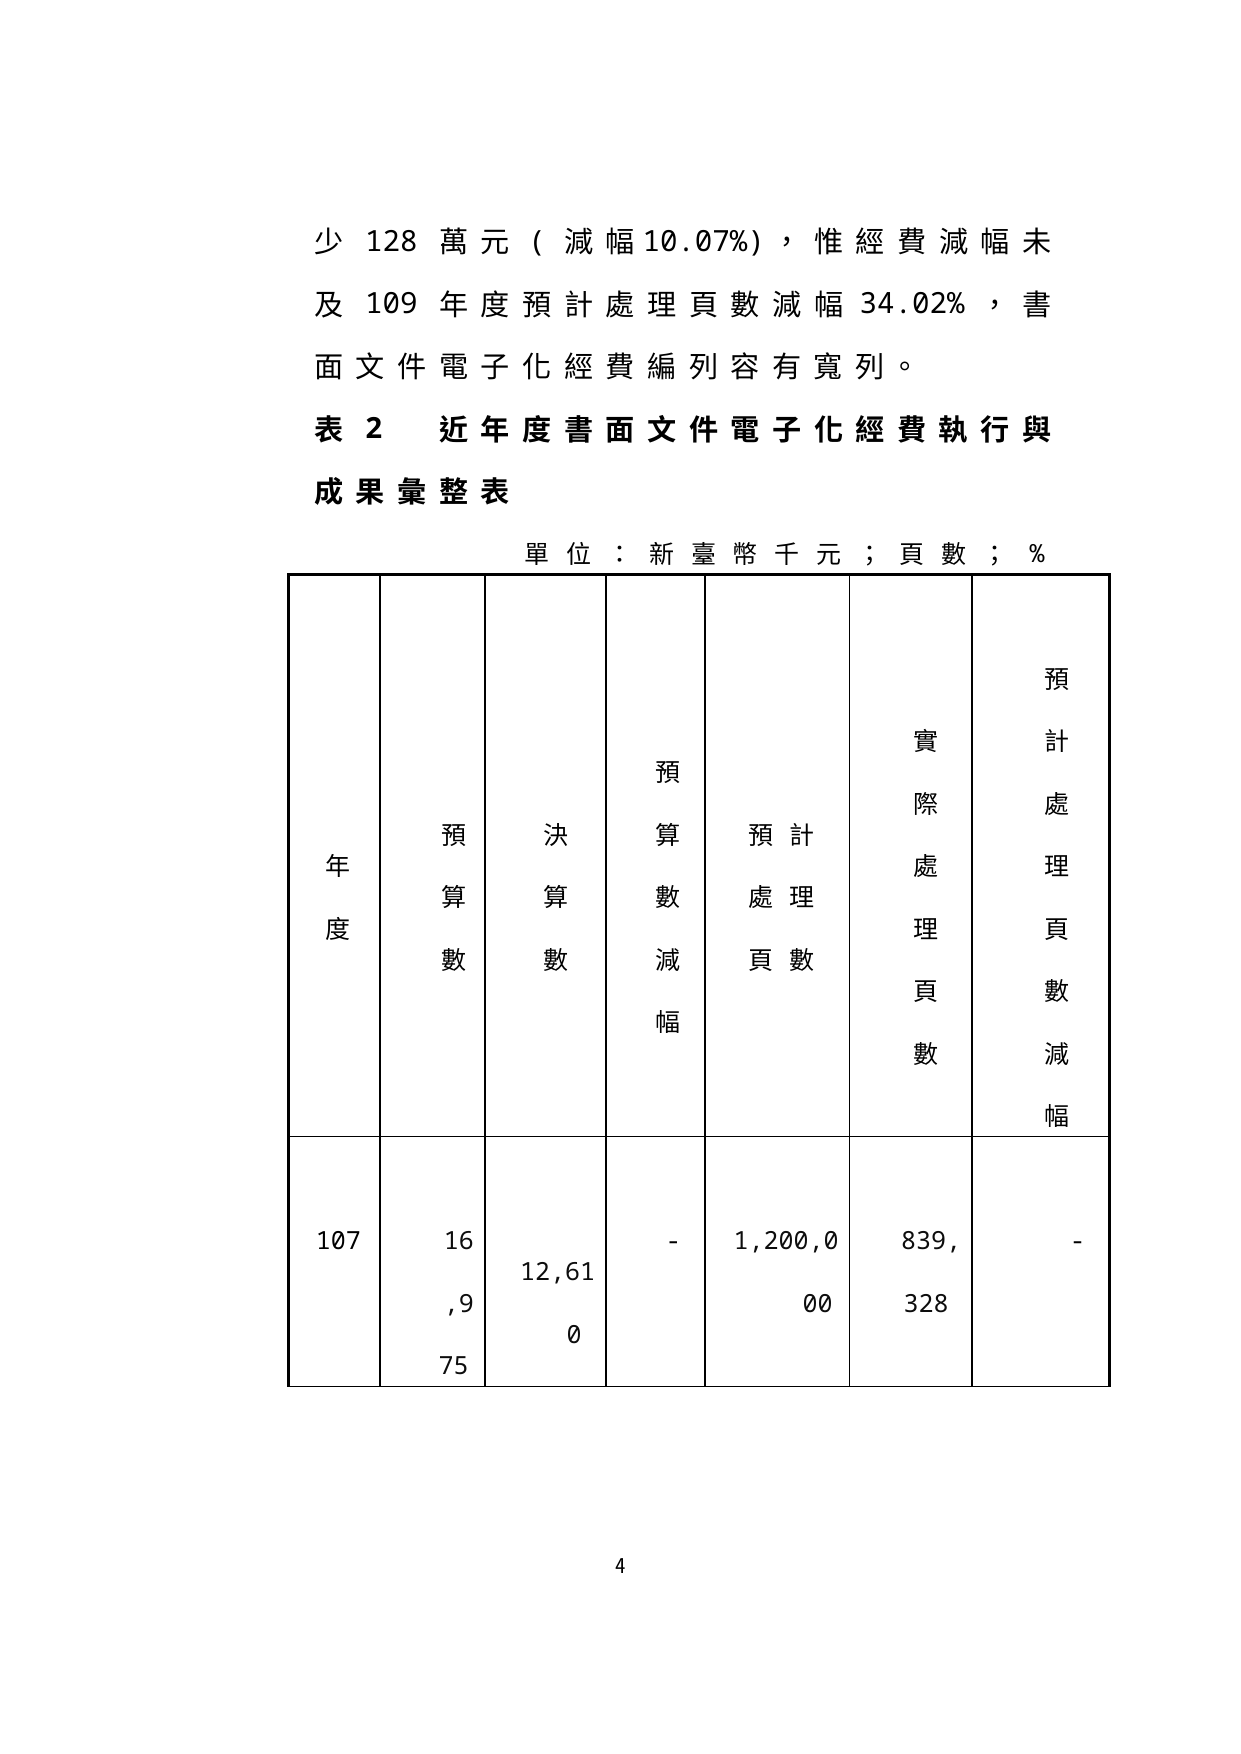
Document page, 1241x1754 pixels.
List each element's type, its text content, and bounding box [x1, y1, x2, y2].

table_cell 1,200,000 [706, 1137, 849, 1386]
text 單位：新臺幣千元；頁數；% [183, 511, 1058, 573]
table_cell 12,610 [486, 1137, 605, 1386]
text 表2 近年度書面文件電子化經費執行與成果彙整表 [271, 386, 1058, 511]
table_cell - [607, 1137, 704, 1386]
table_cell 839,328 [850, 1137, 971, 1386]
table_header 預計處理頁數減幅 [973, 576, 1108, 1136]
table_cell 107 [290, 1137, 379, 1386]
table_header 預算數減幅 [607, 576, 704, 1136]
table_cell 16,975 [381, 1137, 484, 1386]
table_cell - [973, 1137, 1108, 1386]
table_header 年度 [290, 576, 379, 1136]
table_header 決算數 [486, 576, 605, 1136]
text 智慧財產局委外辦理書面文件電子化作業，主要功能之一係配合該局推動之專利線上審查作業，便於專利審查官進行線上審查檢視；詢據該局資料，專利程序審查、發明專利審查及新型專利審查109年1月至7月之線上審查比率分別達98.58%、99.18%及84.09%，其中書面文件電子化對線上審查裨益甚大。隨專利新申請案電子申請比率增加，新申請案相關書類電子化檔案漸增，未以電子申請之新申請案相關書類所需電子化處理之頁面數亦日漸萎縮，預計處理頁數由107年度之120萬頁降低至109年之59萬4,008頁(詳表2)，對書面文件電子化之需求降低。110年度尚編列經費1,030萬3千元較109年預算數減少112萬7千元(減幅9.86%)，109年度預算數則較108年度減少128萬元(減幅10.07%)，惟經費減幅未及109年度預計處理頁數減幅34.02%，書面文件電子化經費編列容有寬列。 [271, 198, 1058, 386]
table_header 預算數 [381, 576, 484, 1136]
table_header 實際處理頁數 [850, 576, 971, 1136]
table_header 預計處理頁數 [706, 576, 849, 1136]
